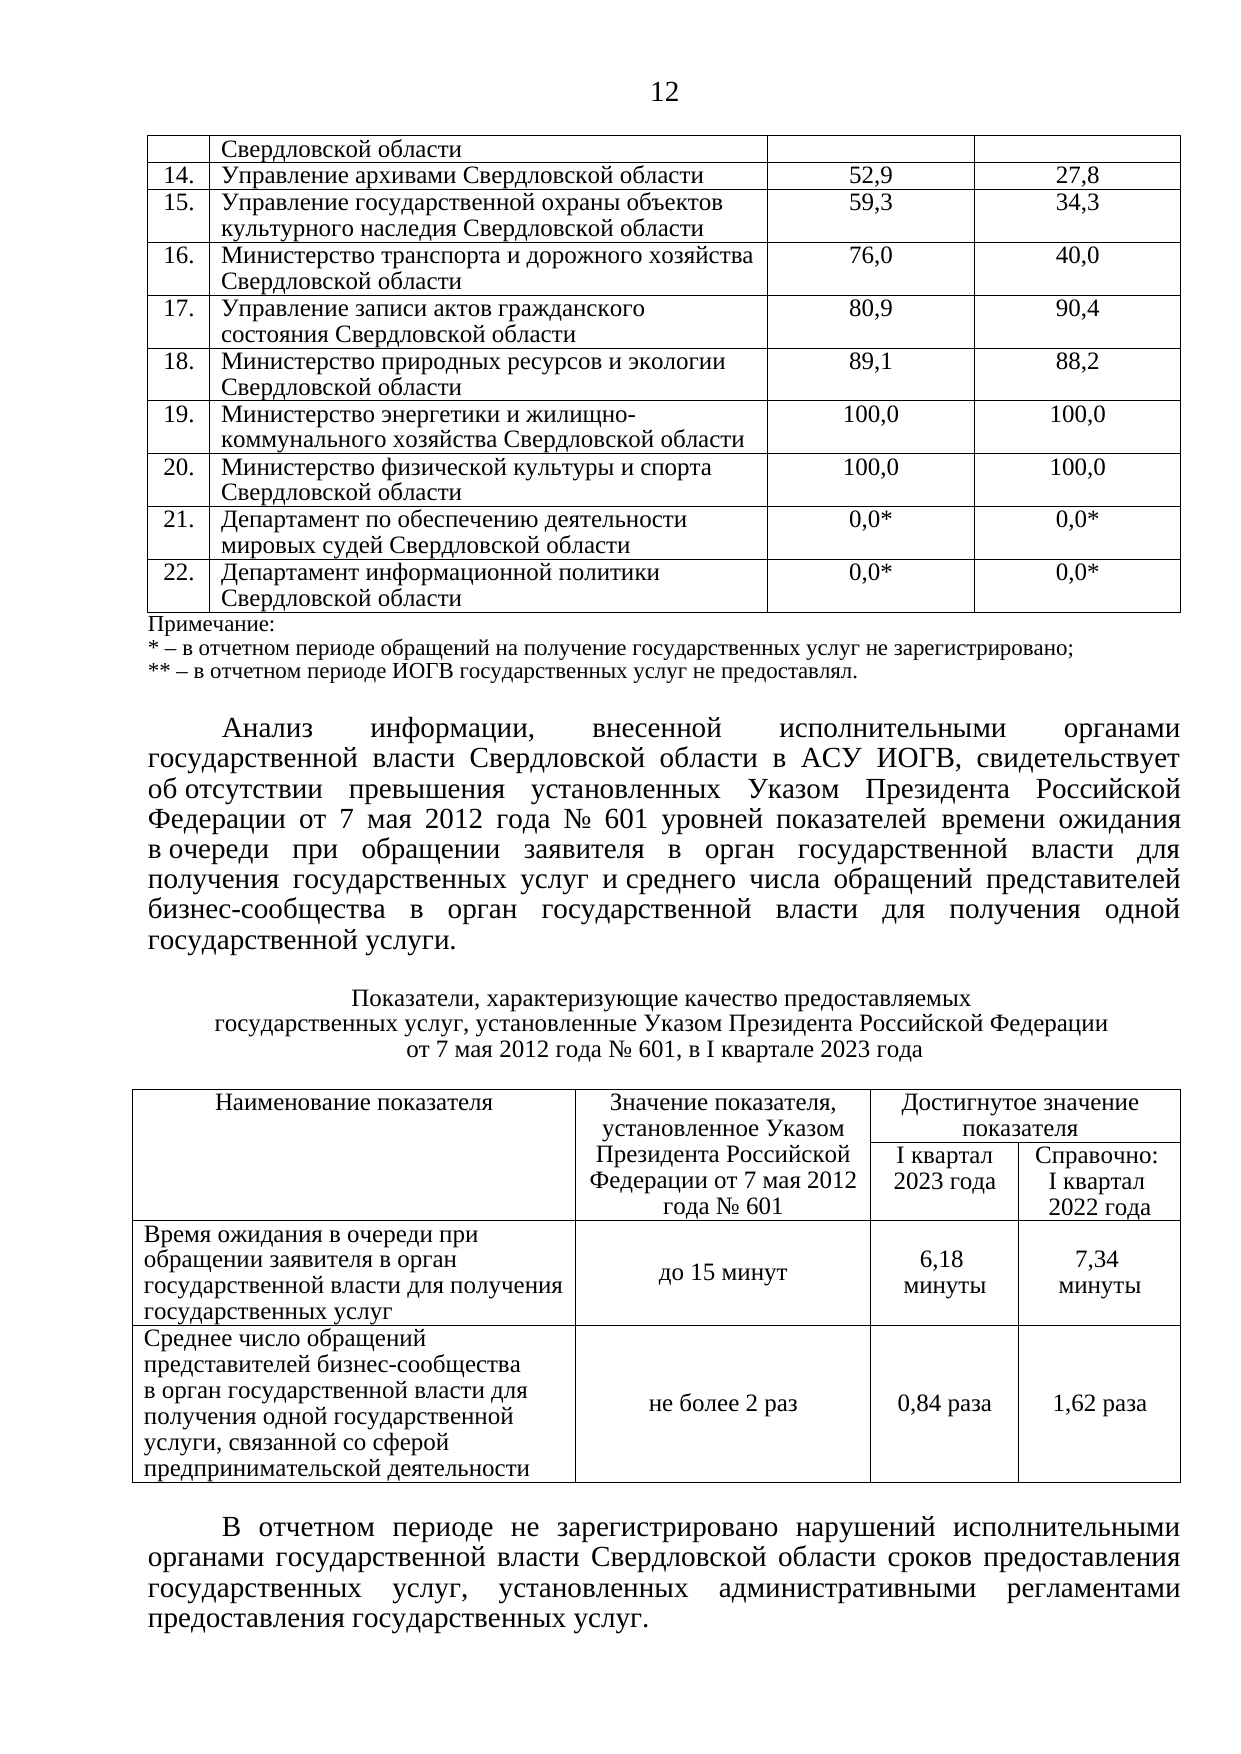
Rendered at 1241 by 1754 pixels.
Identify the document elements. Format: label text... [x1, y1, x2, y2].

table_cell Время ожидания в очереди при обращении заявителя в орган государственной власти для получения государственных услуг [133, 1221, 575, 1325]
table_cell 18. [148, 349, 209, 400]
table_cell 100,0 [975, 454, 1180, 506]
table_cell 89,1 [768, 349, 974, 400]
table_cell Среднее число обращений представителей бизнес-сообщества в орган государственной власти для получения одной государственной услуги, связанной со сферой предпринимательской деятельности [133, 1326, 575, 1482]
table_cell 14. [148, 163, 209, 189]
table_cell Министерство природных ресурсов и экологии Свердловской области [210, 349, 767, 400]
table_cell 22. [148, 560, 209, 612]
table_cell 27,8 [975, 163, 1180, 189]
table_cell I квартал 2023 года [871, 1143, 1018, 1220]
table_cell 0,0* [768, 560, 974, 612]
table_cell 0,0* [768, 507, 974, 559]
table_cell Департамент информационной политики Свердловской области [210, 560, 767, 612]
table_cell до 15 минут [576, 1221, 870, 1325]
table_header Значение показателя, установленное Указом Президента Российской Федерации от 7 мая 2012 года № 601 [576, 1090, 870, 1220]
table_cell [768, 136, 974, 162]
table_header Достигнутое значение показателя [871, 1090, 1180, 1142]
table_cell не более 2 раз [576, 1326, 870, 1482]
table_cell Управление записи актов гражданского состояния Свердловской области [210, 296, 767, 348]
table_cell 15. [148, 190, 209, 242]
table_cell 6,18 минуты [871, 1221, 1018, 1325]
table_cell Управление государственной охраны объектов культурного наследия Свердловской области [210, 190, 767, 242]
table_cell Министерство транспорта и дорожного хозяйства Свердловской области [210, 243, 767, 295]
text ** – в отчетном периоде ИОГВ государственных услуг не предоставлял. [148, 660, 1181, 684]
table_cell 16. [148, 243, 209, 295]
table_cell Свердловской области [210, 136, 767, 162]
text Примечание: [148, 613, 1181, 636]
text Показатели, характеризующие качество предоставляемых государственных услуг, установленные Указом Президента Российской Федерации от 7 мая 2012 года № 601, в I квартале 2023 года [148, 985, 1181, 1063]
table_cell 17. [148, 296, 209, 348]
text * – в отчетном периоде обращений на получение государственных услуг не зарегистрировано; [148, 636, 1181, 660]
table_cell 90,4 [975, 296, 1180, 348]
table_cell 100,0 [975, 401, 1180, 453]
table_cell 19. [148, 401, 209, 453]
text Анализ информации, внесенной исполнительными органами государственной власти Свердловской области в АСУ ИОГВ, свидетельствует об отсутствии превышения установленных Указом Президента Российской Федерации от 7 мая 2012 года № 601 уровней показателей времени ожидания в очереди при обращении заявителя в орган государственной власти для получения государственных услуг и среднего числа обращений представителей бизнес-сообщества в орган государственной власти для получения одной государственной услуги. [148, 714, 1181, 955]
table_cell 100,0 [768, 454, 974, 506]
table_cell 0,0* [975, 507, 1180, 559]
table_cell 0,84 раза [871, 1326, 1018, 1482]
table_cell 20. [148, 454, 209, 506]
table_cell Министерство энергетики и жилищно-коммунального хозяйства Свердловской области [210, 401, 767, 453]
table_cell Департамент по обеспечению деятельности мировых судей Свердловской области [210, 507, 767, 559]
table_cell Министерство физической культуры и спорта Свердловской области [210, 454, 767, 506]
table_cell [148, 136, 209, 162]
text В отчетном периоде не зарегистрировано нарушений исполнительными органами государственной власти Свердловской области сроков предоставления государственных услуг, установленных административными регламентами предоставления государственных услуг. [148, 1513, 1181, 1633]
table_cell 80,9 [768, 296, 974, 348]
table_cell 7,34 минуты [1019, 1221, 1180, 1325]
table_cell 59,3 [768, 190, 974, 242]
table_cell 52,9 [768, 163, 974, 189]
table_cell Справочно: I квартал 2022 года [1019, 1143, 1180, 1220]
table_cell 76,0 [768, 243, 974, 295]
table_cell 0,0* [975, 560, 1180, 612]
table_cell 100,0 [768, 401, 974, 453]
table_cell 40,0 [975, 243, 1180, 295]
table_header Наименование показателя [133, 1090, 575, 1220]
table_cell 21. [148, 507, 209, 559]
table_cell 88,2 [975, 349, 1180, 400]
table_cell 1,62 раза [1019, 1326, 1180, 1482]
table_cell 34,3 [975, 190, 1180, 242]
table_cell Управление архивами Свердловской области [210, 163, 767, 189]
table_cell [975, 136, 1180, 162]
